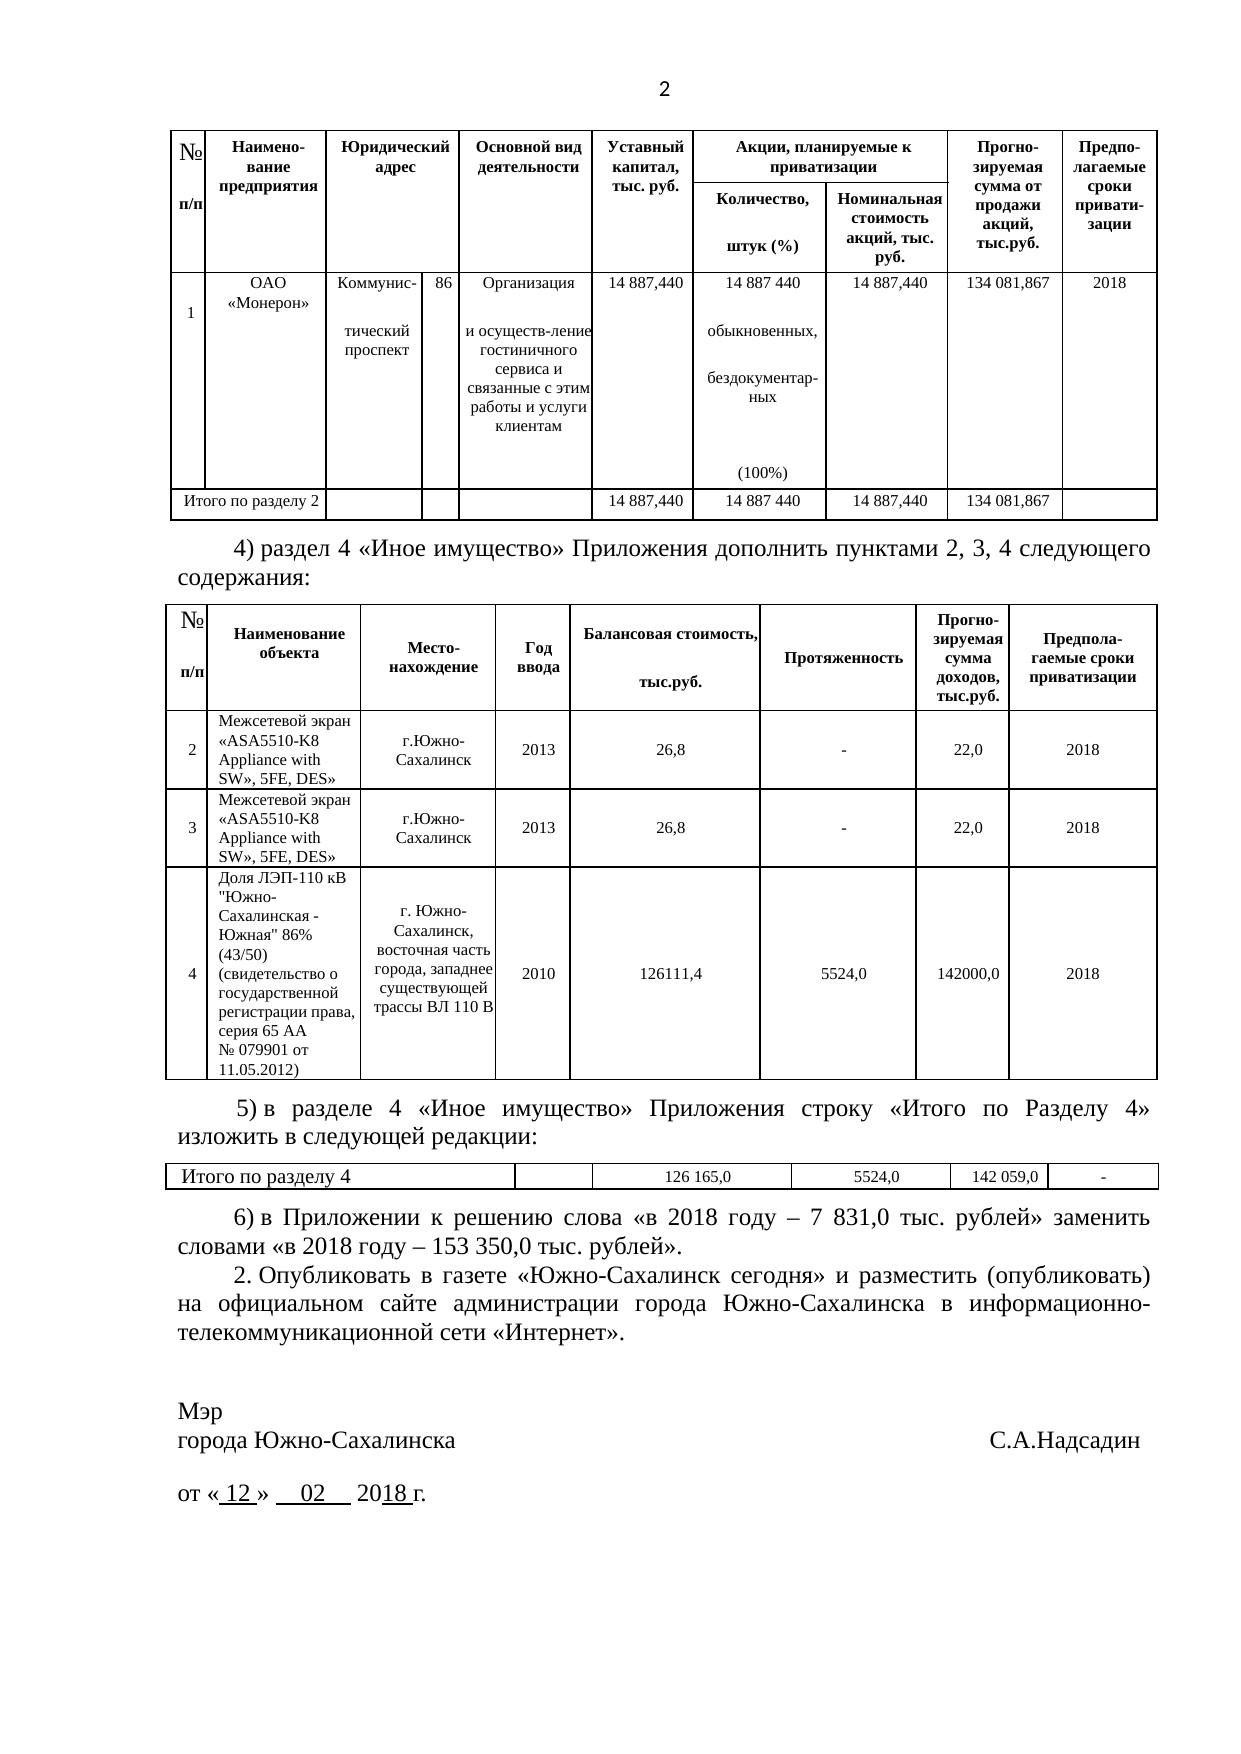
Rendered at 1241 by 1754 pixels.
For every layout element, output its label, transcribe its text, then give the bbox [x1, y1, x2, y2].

table_cell г.Южно-Сахалинск [361, 790, 495, 866]
table_cell 14 887 440 [694, 490, 825, 519]
table_cell г.Южно-Сахалинск [361, 711, 495, 788]
table_cell 14 887,440 [827, 273, 947, 488]
table_header Юридический адрес [327, 131, 458, 272]
table_cell [327, 490, 421, 519]
table_cell Итого по разделу 2 [172, 490, 325, 519]
table_cell г. Южно-Сахалинск, восточная часть города, западнее существующей трассы ВЛ 110 В [361, 868, 495, 1078]
table_cell 126111,4 [571, 868, 759, 1078]
table_cell 22,0 [917, 790, 1008, 866]
table_cell 2018 [1010, 711, 1156, 788]
table_header Прогно-зируемая сумма от продажи акций, тыс.руб. [948, 131, 1062, 272]
table_header Предпола-гаемые сроки приватизации [1010, 605, 1156, 710]
table_cell 3 [167, 790, 206, 866]
text 2. Опубликовать в газете «Южно-Сахалинск сегодня» и разместить (опубликовать) на официальном сайте администрации города Южно-Сахалинска в информационно-телекоммуникационной сети «Интернет». [177, 1260, 1152, 1346]
table_header Уставный капитал, тыс. руб. [593, 131, 692, 272]
table_header [516, 1164, 592, 1188]
table_header Год ввода [496, 605, 569, 710]
table_header Итого по разделу 4 [167, 1164, 514, 1188]
table_header Прогно-зируемая сумма доходов, тыс.руб. [917, 605, 1008, 710]
table_header 126 165,0 [593, 1164, 791, 1188]
table_cell Номинальная стоимость акций, тыс. руб. [827, 183, 947, 272]
text от « 12 » 02 2018 г. [177, 1478, 1152, 1507]
table_cell 14 887,440 [827, 490, 947, 519]
table_cell 2013 [496, 711, 569, 788]
table_cell - [761, 711, 915, 788]
table_header Основной вид деятельности [460, 131, 591, 272]
table_cell Организация и осуществ-ление гостиничного сервиса и связанные с этим работы и услуги клиентам [460, 273, 591, 488]
table_cell Межсетевой экран «ASA5510-K8 Appliance with SW», 5FE, DES» [208, 711, 360, 788]
table_cell 2018 [1010, 790, 1156, 866]
text Мэр [177, 1396, 1152, 1425]
table_cell Доля ЛЭП-110 кВ "Южно-Сахалинская - Южная" 86% (43/50) (свидетельство о государственной регистрации права, серия 65 AA № 079901 от 11.05.2012) [208, 868, 360, 1078]
table_header № п/п [167, 605, 206, 710]
table_cell - [761, 790, 915, 866]
table_header Наименование объекта [208, 605, 360, 710]
table_cell 2013 [496, 790, 569, 866]
table_header Место-нахождение [361, 605, 495, 710]
table_cell 86 [423, 273, 458, 488]
table_cell 2 [167, 711, 206, 788]
table_cell Межсетевой экран «ASA5510-K8 Appliance with SW», 5FE, DES» [208, 790, 360, 866]
table_cell 14 887,440 [593, 273, 692, 488]
table_cell 142000,0 [917, 868, 1008, 1078]
table_cell 2010 [496, 868, 569, 1078]
table_header 142 059,0 [951, 1164, 1047, 1188]
table_header Наимено-вание предприятия [206, 131, 325, 272]
table_cell [423, 490, 458, 519]
text 4) раздел 4 «Иное имущество» Приложения дополнить пунктами 2, 3, 4 следующего содержания: [177, 533, 1152, 591]
table_cell 2018 [1010, 868, 1156, 1078]
table_cell 134 081,867 [948, 490, 1062, 519]
text 5) в разделе 4 «Иное имущество» Приложения строку «Итого по Разделу 4» изложить в следующей редакции: [177, 1093, 1152, 1150]
table_cell 4 [167, 868, 206, 1078]
table_cell Коммунис- тический проспект [327, 273, 421, 488]
table_header Предпо-лагаемые сроки привати-зации [1063, 131, 1156, 272]
table_cell 5524,0 [761, 868, 915, 1078]
table_cell 14 887 440 обыкновенных, бездокументар-ных (100%) [694, 273, 825, 488]
table_cell 1 [172, 273, 204, 488]
table_cell Количество, штук (%) [694, 183, 825, 272]
table_cell ОАО «Монерон» [206, 273, 325, 488]
table_cell 26,8 [571, 790, 759, 866]
table_header Протяженность [761, 605, 915, 710]
table_header Балансовая стоимость, тыс.руб. [571, 605, 759, 710]
table_header Акции, планируемые к приватизации [694, 131, 947, 182]
table_cell 22,0 [917, 711, 1008, 788]
table_cell 26,8 [571, 711, 759, 788]
table_header № п/п [172, 131, 204, 272]
text 6) в Приложении к решению слова «в 2018 году – 7 831,0 тыс. рублей» заменить словами «в 2018 году – 153 350,0 тыс. рублей». [177, 1202, 1152, 1260]
table_cell 134 081,867 [948, 273, 1062, 488]
table_cell [460, 490, 591, 519]
text города Южно-Сахалинска С.А.Надсадин [177, 1425, 1152, 1453]
table_cell [1063, 490, 1156, 519]
table_header 5524,0 [792, 1164, 950, 1188]
table_cell 2018 [1063, 273, 1156, 488]
table_header - [1049, 1164, 1158, 1188]
table_cell 14 887,440 [593, 490, 692, 519]
